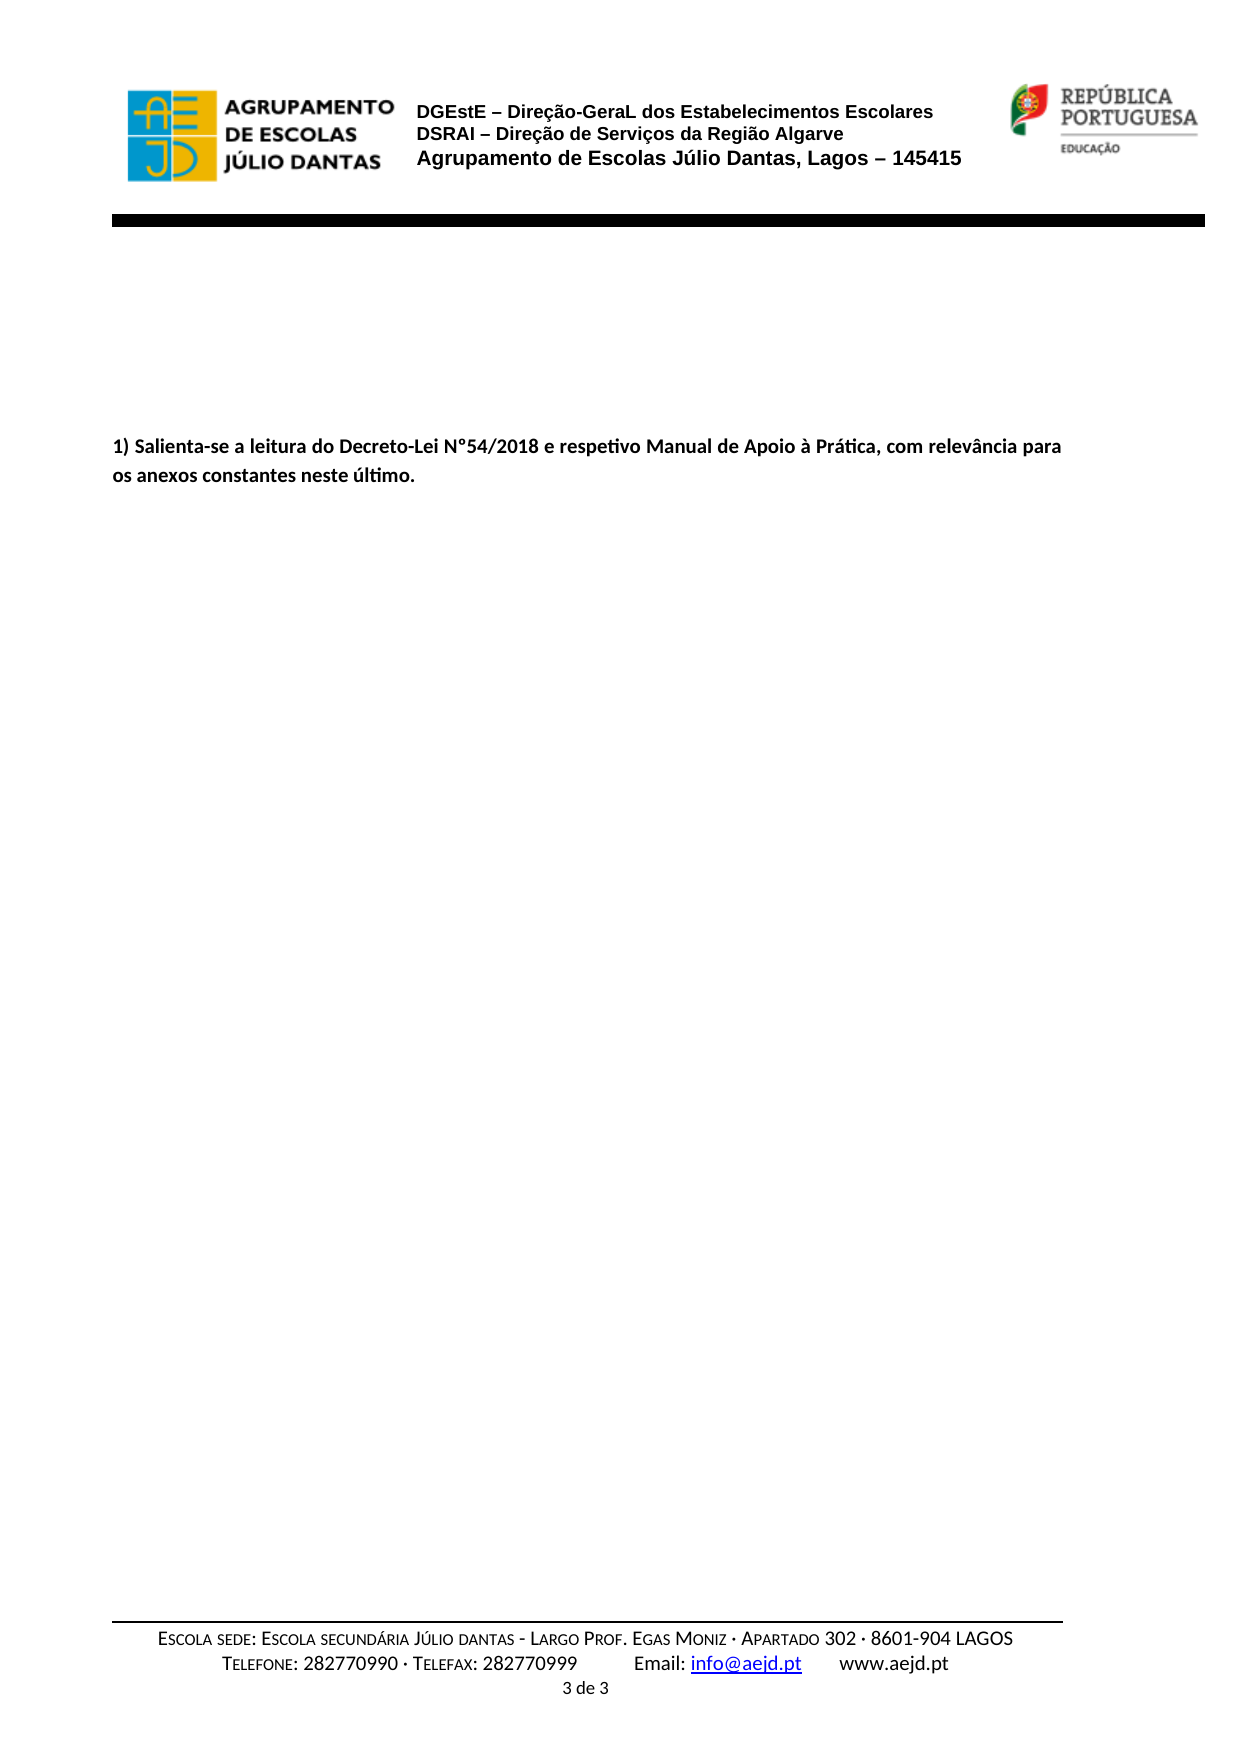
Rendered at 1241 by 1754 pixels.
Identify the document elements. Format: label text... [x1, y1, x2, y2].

text 1) Salienta-se a leitura do Decreto-Lei Nº54/2018 e respetivo Manual de Apoio à Prática, com relevância para os anexos constantes neste último. [112, 433, 1063, 487]
